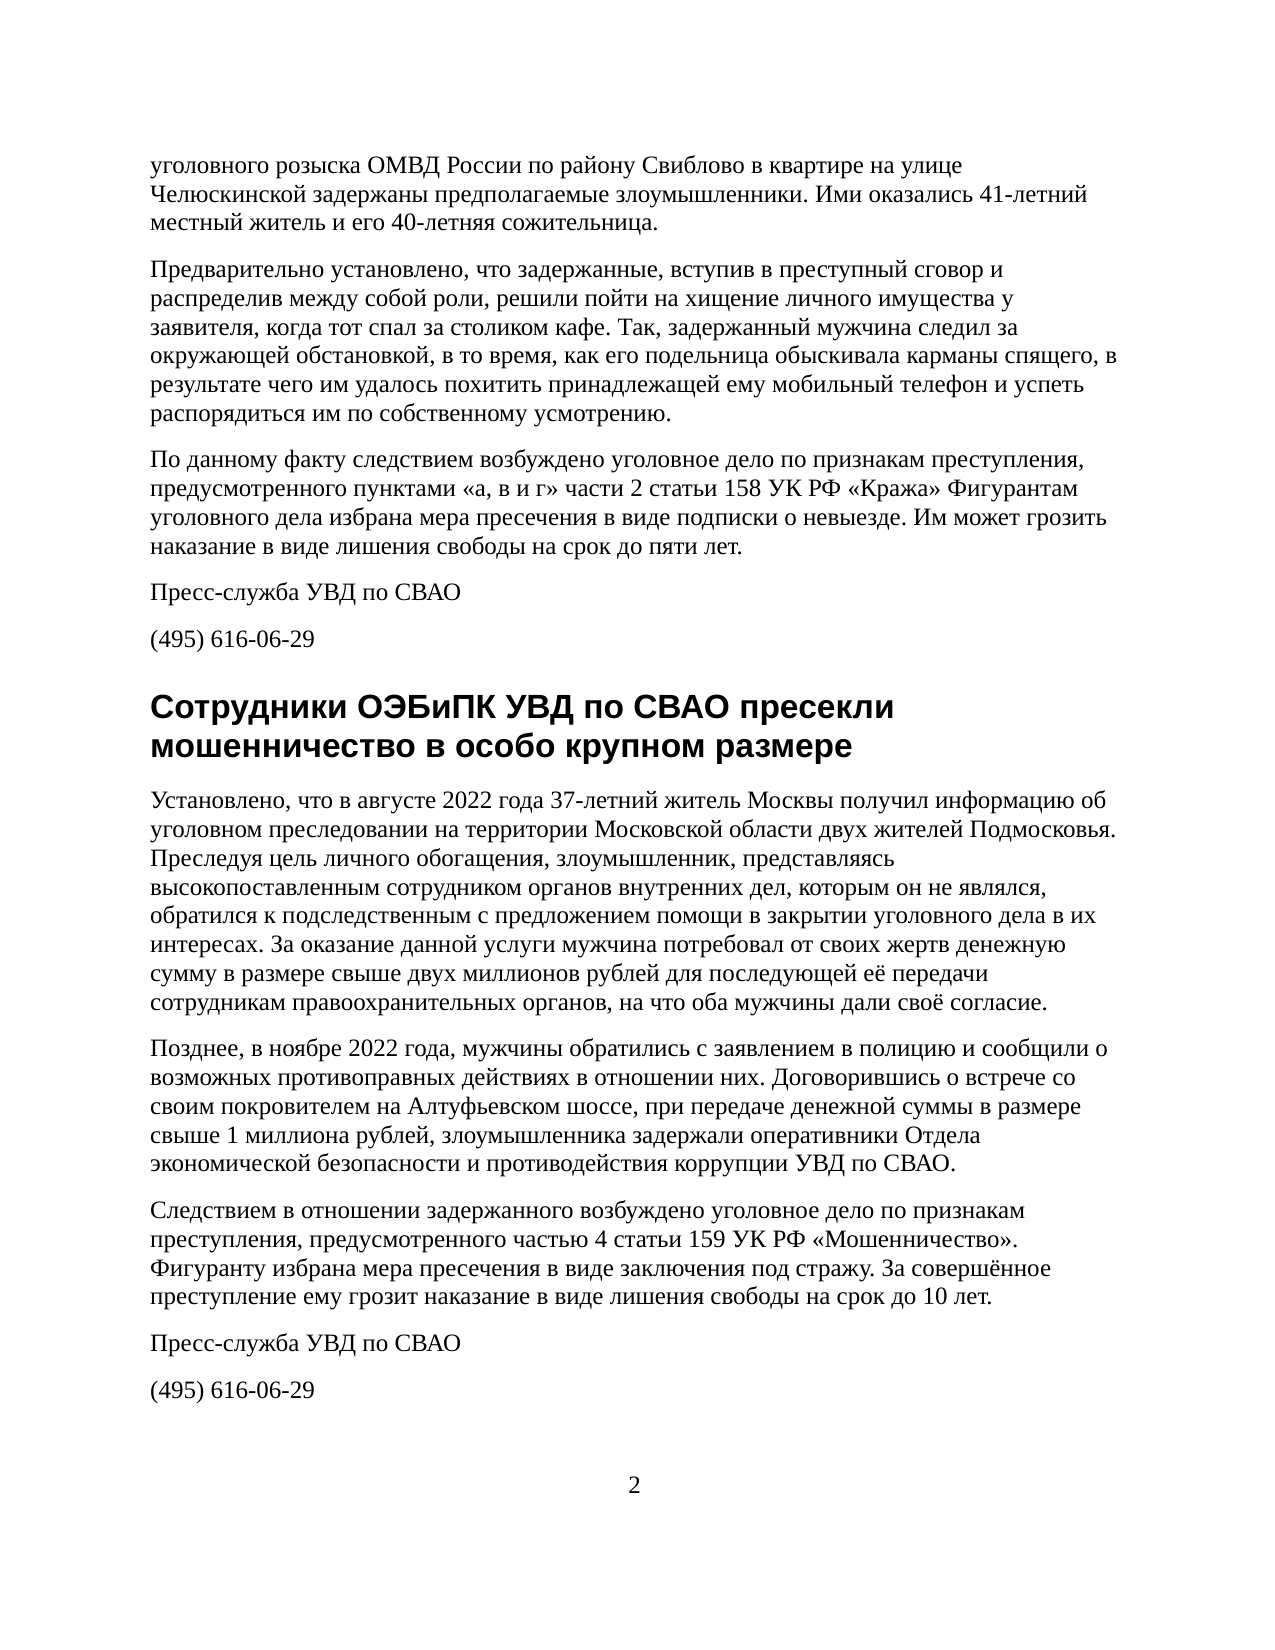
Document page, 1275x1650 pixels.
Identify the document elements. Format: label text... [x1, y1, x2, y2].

text Пресс-служба УВД по СВАО [150, 1328, 1125, 1357]
text Установлено, что в августе 2022 года 37-летний житель Москвы получил информацию об уголовном преследовании на территории Московской области двух жителей Подмосковья. Преследуя цель личного обогащения, злоумышленник, представляясь высокопоставленным сотрудником органов внутренних дел, которым он не являлся, обратился к подследственным с предложением помощи в закрытии уголовного дела в их интересах. За оказание данной услуги мужчина потребовал от своих жертв денежную сумму в размере свыше двух миллионов рублей для последующей её передачи сотрудникам правоохранительных органов, на что оба мужчины дали своё согласие. [150, 786, 1125, 1016]
text Предварительно установлено, что задержанные, вступив в преступный сговор и распределив между собой роли, решили пойти на хищение личного имущества у заявителя, когда тот спал за столиком кафе. Так, задержанный мужчина следил за окружающей обстановкой, в то время, как его подельница обыскивала карманы спящего, в результате чего им удалось похитить принадлежащей ему мобильный телефон и успеть распорядиться им по собственному усмотрению. [150, 254, 1125, 427]
text По данному факту следствием возбуждено уголовное дело по признакам преступления, предусмотренного пунктами «а, в и г» части 2 статьи 158 УК РФ «Кража» Фигурантам уголовного дела избрана мера пресечения в виде подписки о невыезде. Им может грозить наказание в виде лишения свободы на срок до пяти лет. [150, 444, 1125, 559]
text уголовного розыска ОМВД России по району Свиблово в квартире на улице Челюскинской задержаны предполагаемые злоумышленники. Ими оказались 41-летний местный житель и его 40-летняя сожительница. [150, 150, 1125, 236]
subtitle Сотрудники ОЭБиПК УВД по СВАО пресекли мошенничество в особо крупном размере [150, 687, 1125, 764]
text Позднее, в ноябре 2022 года, мужчины обратились с заявлением в полицию и сообщили о возможных противоправных действиях в отношении них. Договорившись о встрече со своим покровителем на Алтуфьевском шоссе, при передаче денежной суммы в размере свыше 1 миллиона рублей, злоумышленника задержали оперативники Отдела экономической безопасности и противодействия коррупции УВД по СВАО. [150, 1033, 1125, 1177]
text (495) 616-06-29 [150, 1375, 1125, 1403]
text (495) 616-06-29 [150, 624, 1125, 653]
text Пресс-служба УВД по СВАО [150, 577, 1125, 606]
text Следствием в отношении задержанного возбуждено уголовное дело по признакам преступления, предусмотренного частью 4 статьи 159 УК РФ «Мошенничество». Фигуранту избрана мера пресечения в виде заключения под стражу. За совершённое преступление ему грозит наказание в виде лишения свободы на срок до 10 лет. [150, 1195, 1125, 1310]
